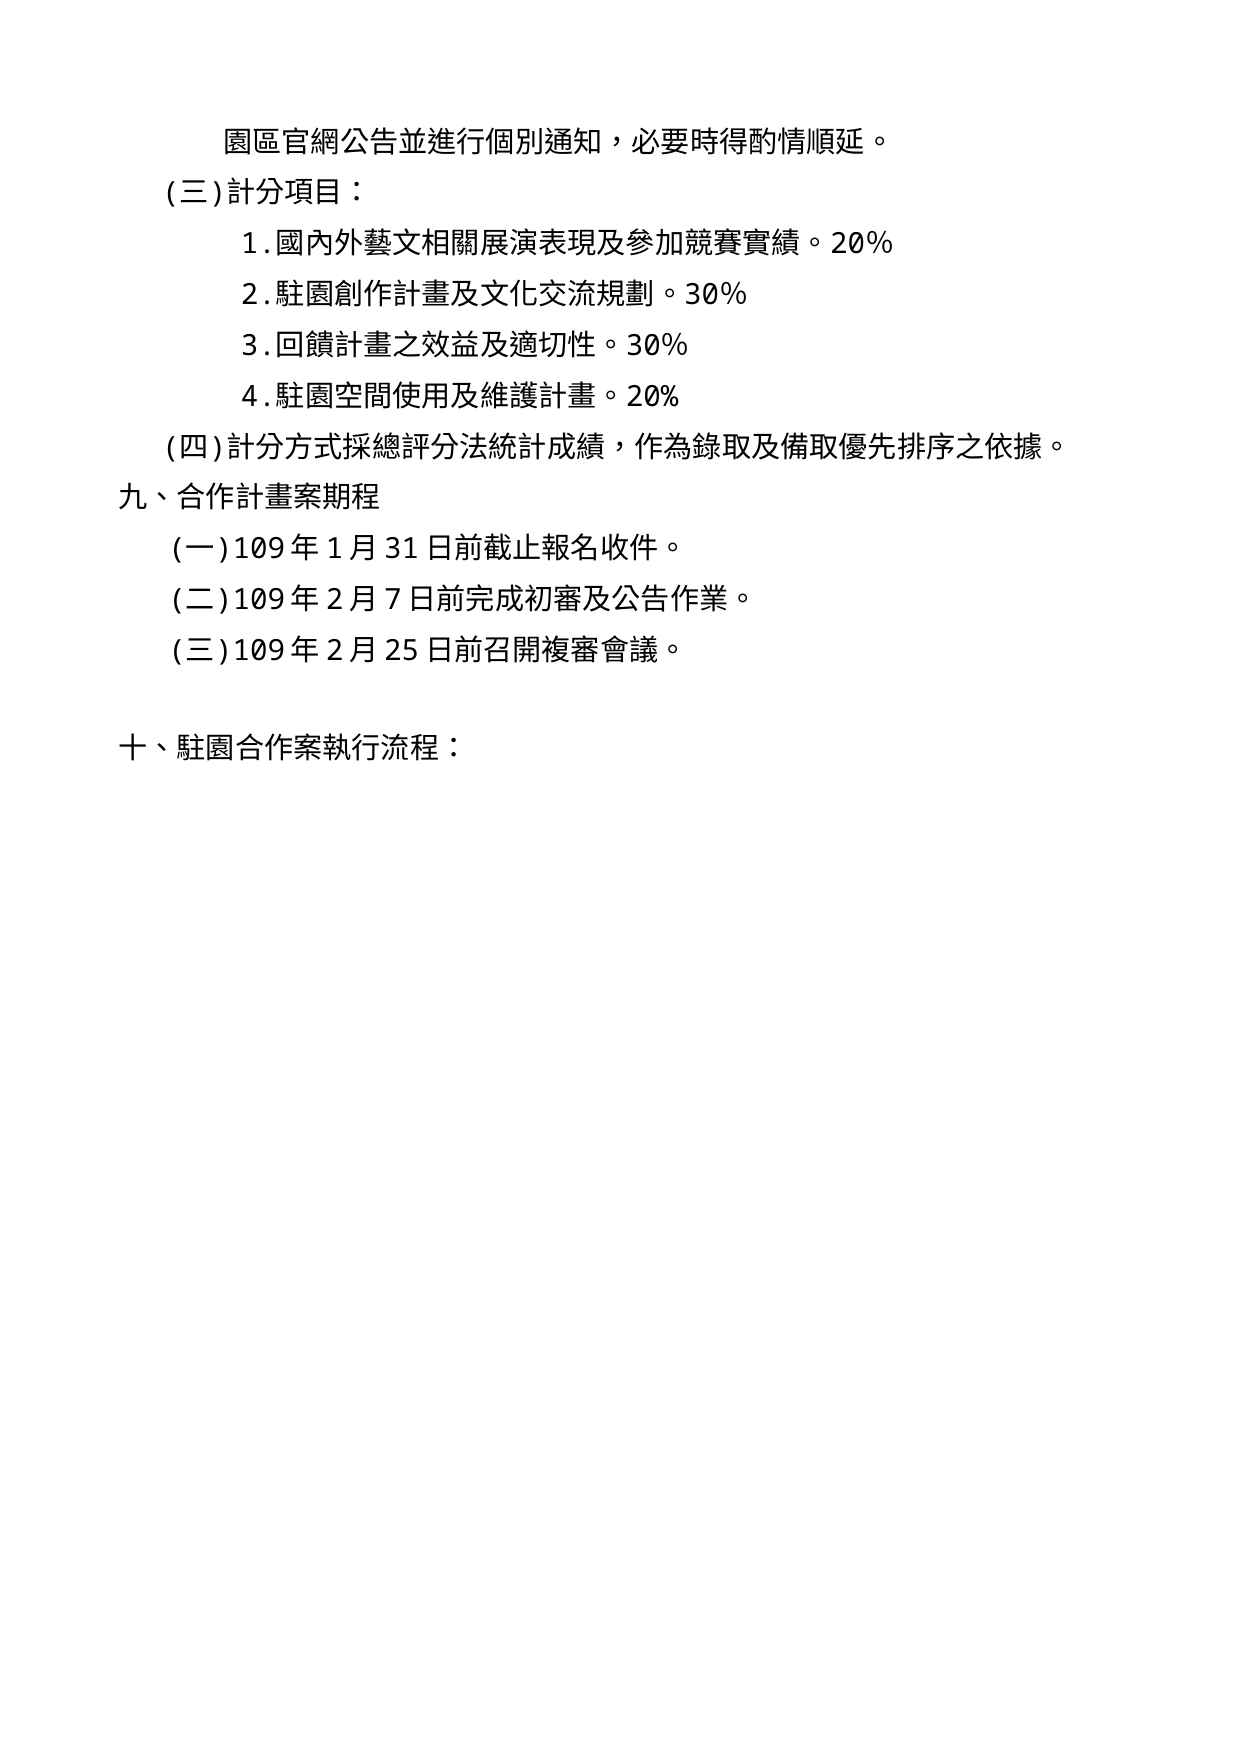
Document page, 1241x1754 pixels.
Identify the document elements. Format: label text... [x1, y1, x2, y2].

text 九、合作計畫案期程 [118, 474, 1122, 516]
text 園區官網公告並進行個別通知，必要時得酌情順延。 [118, 118, 1122, 161]
text 十、駐園合作案執行流程： [118, 725, 1122, 767]
text 2.駐園創作計畫及文化交流規劃。30％ [118, 271, 1122, 313]
text 3.回饋計畫之效益及適切性。30％ [118, 321, 1122, 364]
text 1.國內外藝文相關展演表現及參加競賽實績。20％ [118, 220, 1122, 262]
text (一)109年1月31日前截止報名收件。 [168, 525, 1122, 567]
text 4.駐園空間使用及維護計畫。20% [118, 372, 1122, 415]
text (三)計分項目： [162, 169, 1122, 211]
text (三)109年2月25日前召開複審會議。 [168, 626, 1122, 669]
text (四)計分方式採總評分法統計成績，作為錄取及備取優先排序之依據。 [162, 423, 1122, 466]
text (二)109年2月7日前完成初審及公告作業。 [168, 576, 1122, 618]
